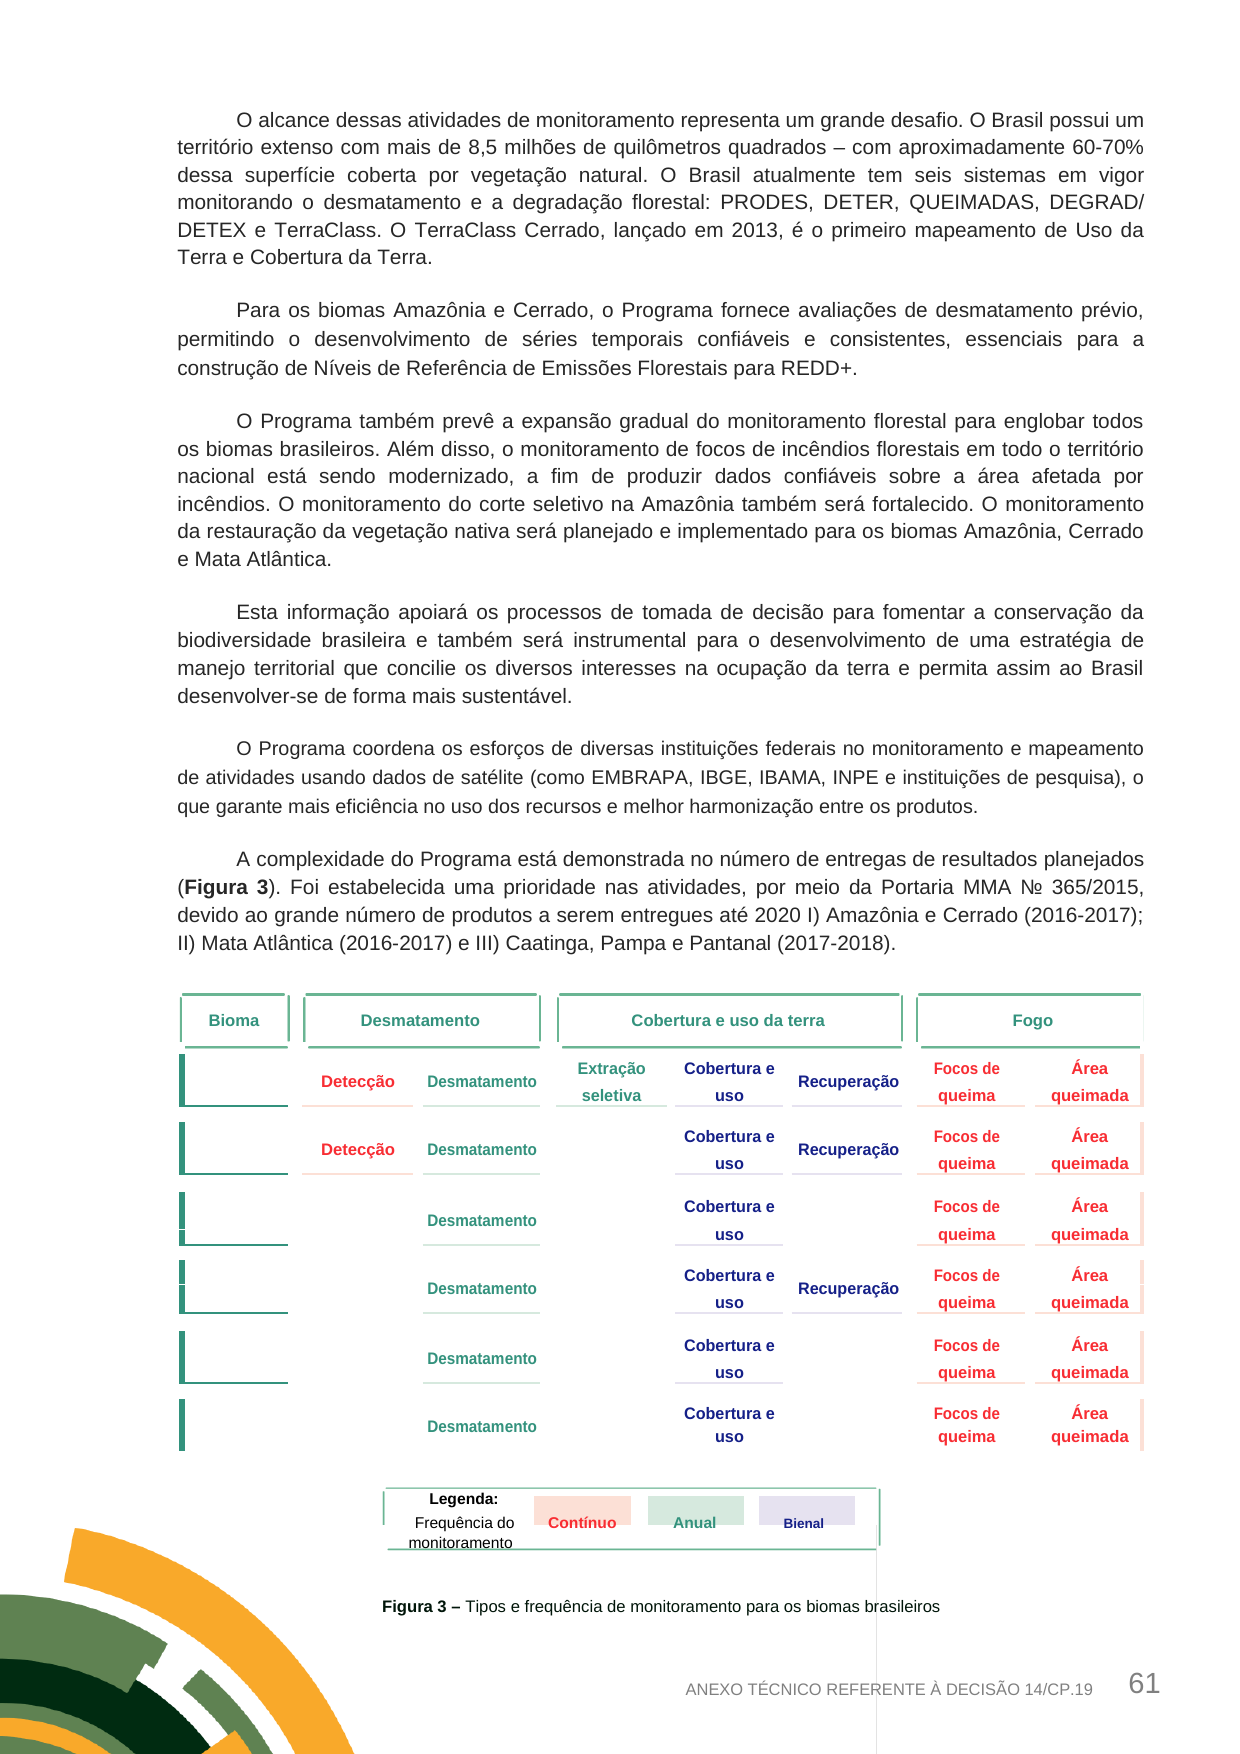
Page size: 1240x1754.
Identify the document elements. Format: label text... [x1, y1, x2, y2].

table_cell Pampa [179, 1331, 185, 1368]
text O Programa coordena os esforços de diversas instituições federais no monitoramento e mapeamento de atividades usando dados de satélite (como EMBRAPA, IBGE, IBAMA, INPE e instituições de pesquisa), o que garante mais eficiência no uso dos recursos e melhor harmonização entre os produtos. [177, 737, 1145, 818]
table_cell Amazônia [179, 1054, 185, 1091]
table_cell [179, 1159, 185, 1173]
table_cell [179, 1042, 287, 1054]
text Legenda: [1140, 1490, 1160, 1508]
table_cell Cerrado [179, 1122, 185, 1159]
text monitoramento [877, 1534, 1160, 1552]
table_cell [1140, 1384, 1144, 1398]
table_cell [1140, 1175, 1144, 1192]
table_cell Área [1140, 1331, 1144, 1355]
table_cell [179, 1175, 185, 1192]
table_header ANEXO TÉCNICO REFERENTE À DECISÃO 14/CP.19 [877, 1663, 1100, 1699]
text Figura 3 – Tipos e frequência de monitoramento para os biomas brasileiros [877, 1597, 1172, 1616]
text Esta informação apoiará os processos de tomada de decisão para fomentar a conservação da biodiversidade brasileira e também será instrumental para o desenvolvimento de uma estratégia de manejo territorial que concilie os diversos interesses na ocupação da terra e permita assim ao Brasil desenvolver-se de forma mais sustentável. [177, 599, 1145, 708]
table_cell Área [1140, 1054, 1144, 1078]
table_cell [179, 1436, 185, 1446]
table_cell Mata [179, 1260, 185, 1284]
table_cell [179, 1230, 185, 1244]
table_cell Área [1140, 1192, 1144, 1216]
text Para os biomas Amazônia e Cerrado, o Programa fornece avaliações de desmatamento prévio, permitindo o desenvolvimento de séries temporais confiáveis e consistentes, essenciais para a construção de Níveis de Referência de Emissões Florestais para REDD+. [177, 298, 1145, 380]
table_cell [1140, 1246, 1144, 1260]
table_cell [179, 1384, 185, 1398]
table_cell Área [1140, 1260, 1144, 1284]
text A complexidade do Programa está demonstrada no número de entregas de resultados planejados (Figura 3). Foi estabelecida uma prioridade nas atividades, por meio da Portaria MMA № 365/2015, devido ao grande número de produtos a serem entregues até 2020 I) Amazônia e Cerrado (2016-2017); II) Mata Atlântica (2016-2017) e III) Caatinga, Pampa e Pantanal (2017-2018). [177, 847, 1145, 955]
table_cell [179, 1107, 185, 1122]
table_cell [1140, 1107, 1144, 1122]
table_cell Área [1140, 1122, 1144, 1146]
table_cell [1035, 1042, 1144, 1054]
table_cell [179, 1368, 185, 1382]
table_cell Área [1140, 1399, 1144, 1423]
table_cell Caatinga [179, 1399, 185, 1436]
table_header 61 [1100, 1663, 1160, 1699]
table_cell [1140, 1314, 1144, 1331]
text O Programa também prevê a expansão gradual do monitoramento florestal para englobar todos os biomas brasileiros. Além disso, o monitoramento de focos de incêndios florestais em todo o território nacional está sendo modernizado, a fim de produzir dados confiáveis sobre a área afetada por incêndios. O monitoramento do corte seletivo na Amazônia também será fortalecido. O monitoramento da restauração da vegetação nativa será planejado e implementado para os biomas Amazônia, Cerrado e Mata Atlântica. [177, 409, 1145, 571]
table_cell Pantanal [179, 1192, 185, 1229]
table_cell [179, 1314, 185, 1331]
table_cell [179, 1246, 185, 1260]
table_cell [179, 1091, 185, 1105]
text O alcance dessas atividades de monitoramento representa um grande desafio. O Brasil possui um território extenso com mais de 8,5 milhões de quilômetros quadrados – com aproximadamente 60-70% dessa superfície coberta por vegetação natural. O Brasil atualmente tem seis sistemas em vigor monitorando o desmatamento e a degradação florestal: PRODES, DETER, QUEIMADAS, DEGRAD/ DETEX e TerraClass. O TerraClass Cerrado, lançado em 2013, é o primeiro mapeamento de Uso da Terra e Cobertura da Terra. [177, 108, 1145, 269]
